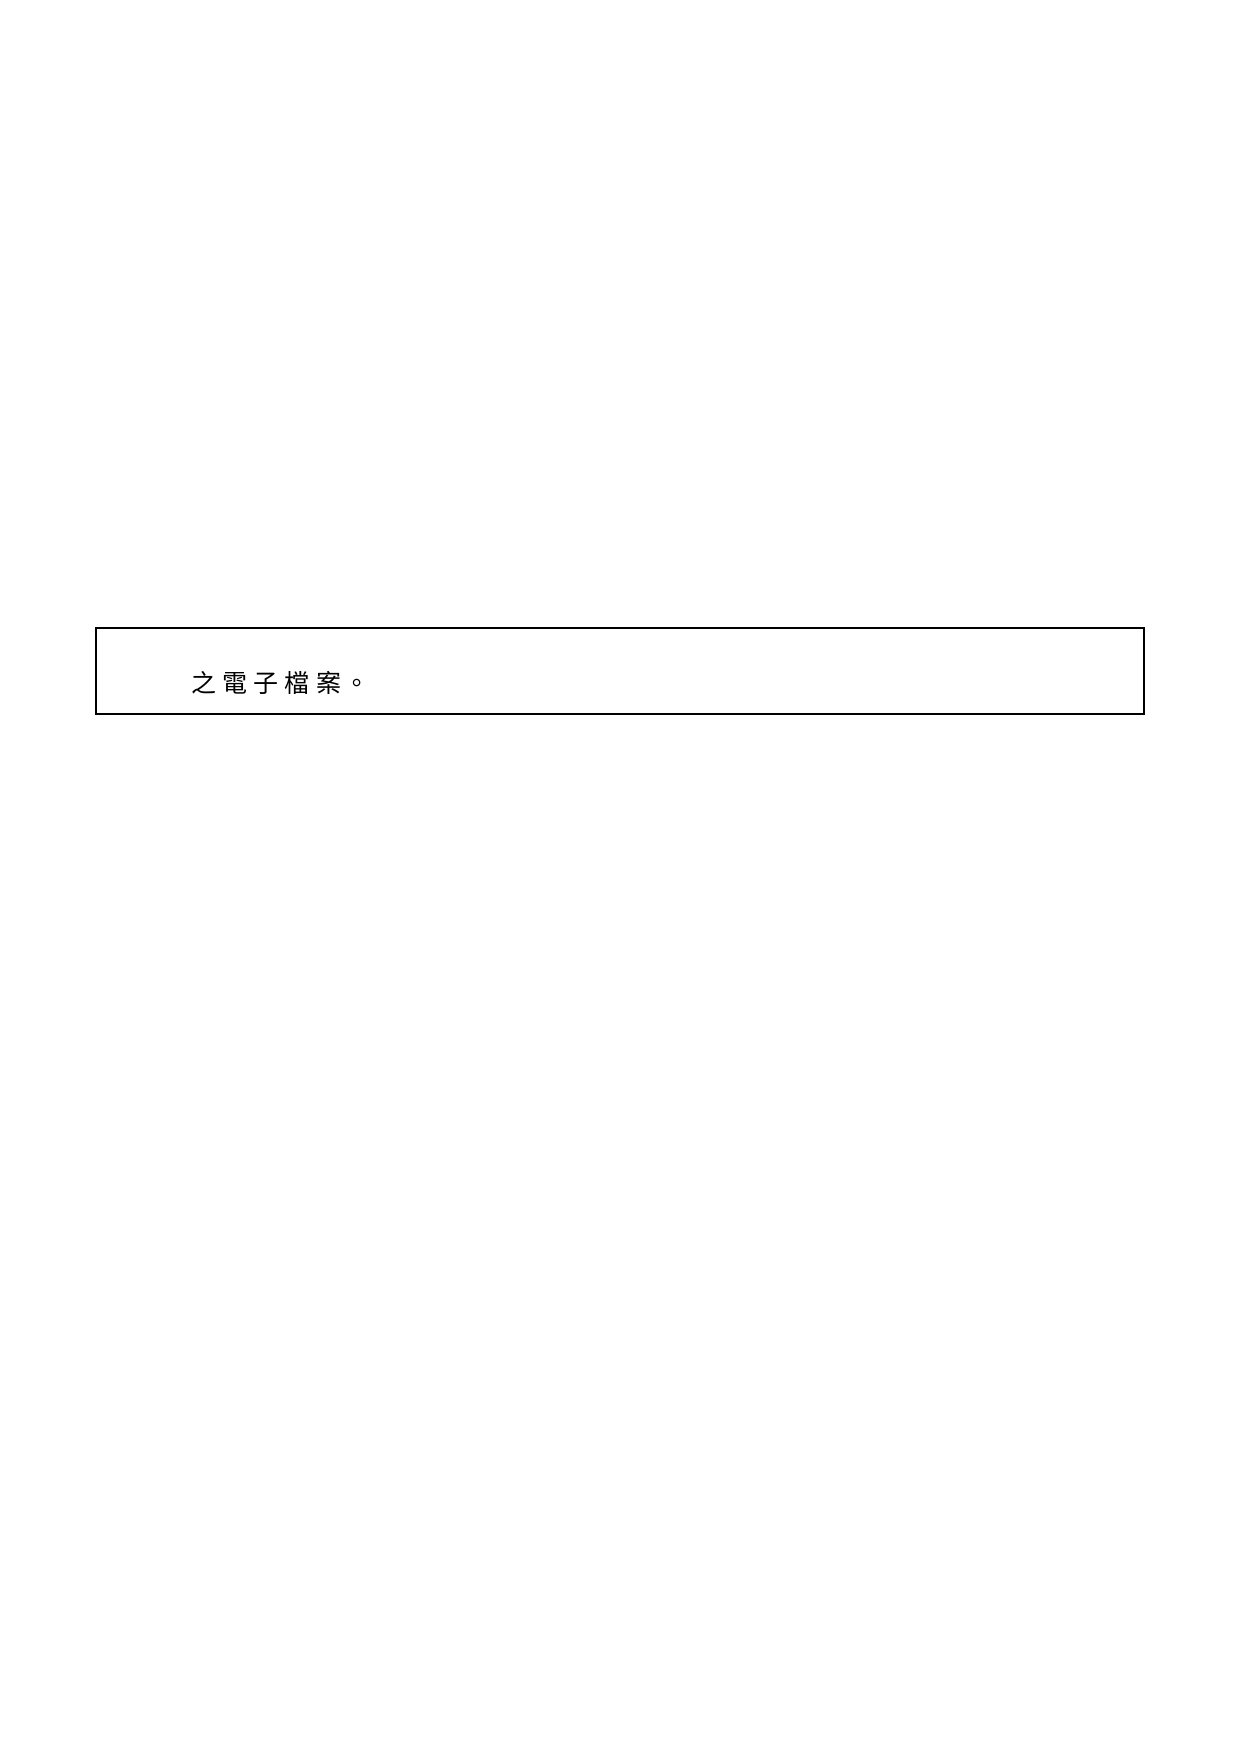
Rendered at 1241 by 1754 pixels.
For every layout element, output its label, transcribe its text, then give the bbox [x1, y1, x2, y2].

table_cell 之電子檔案。 [97, 629, 1143, 712]
